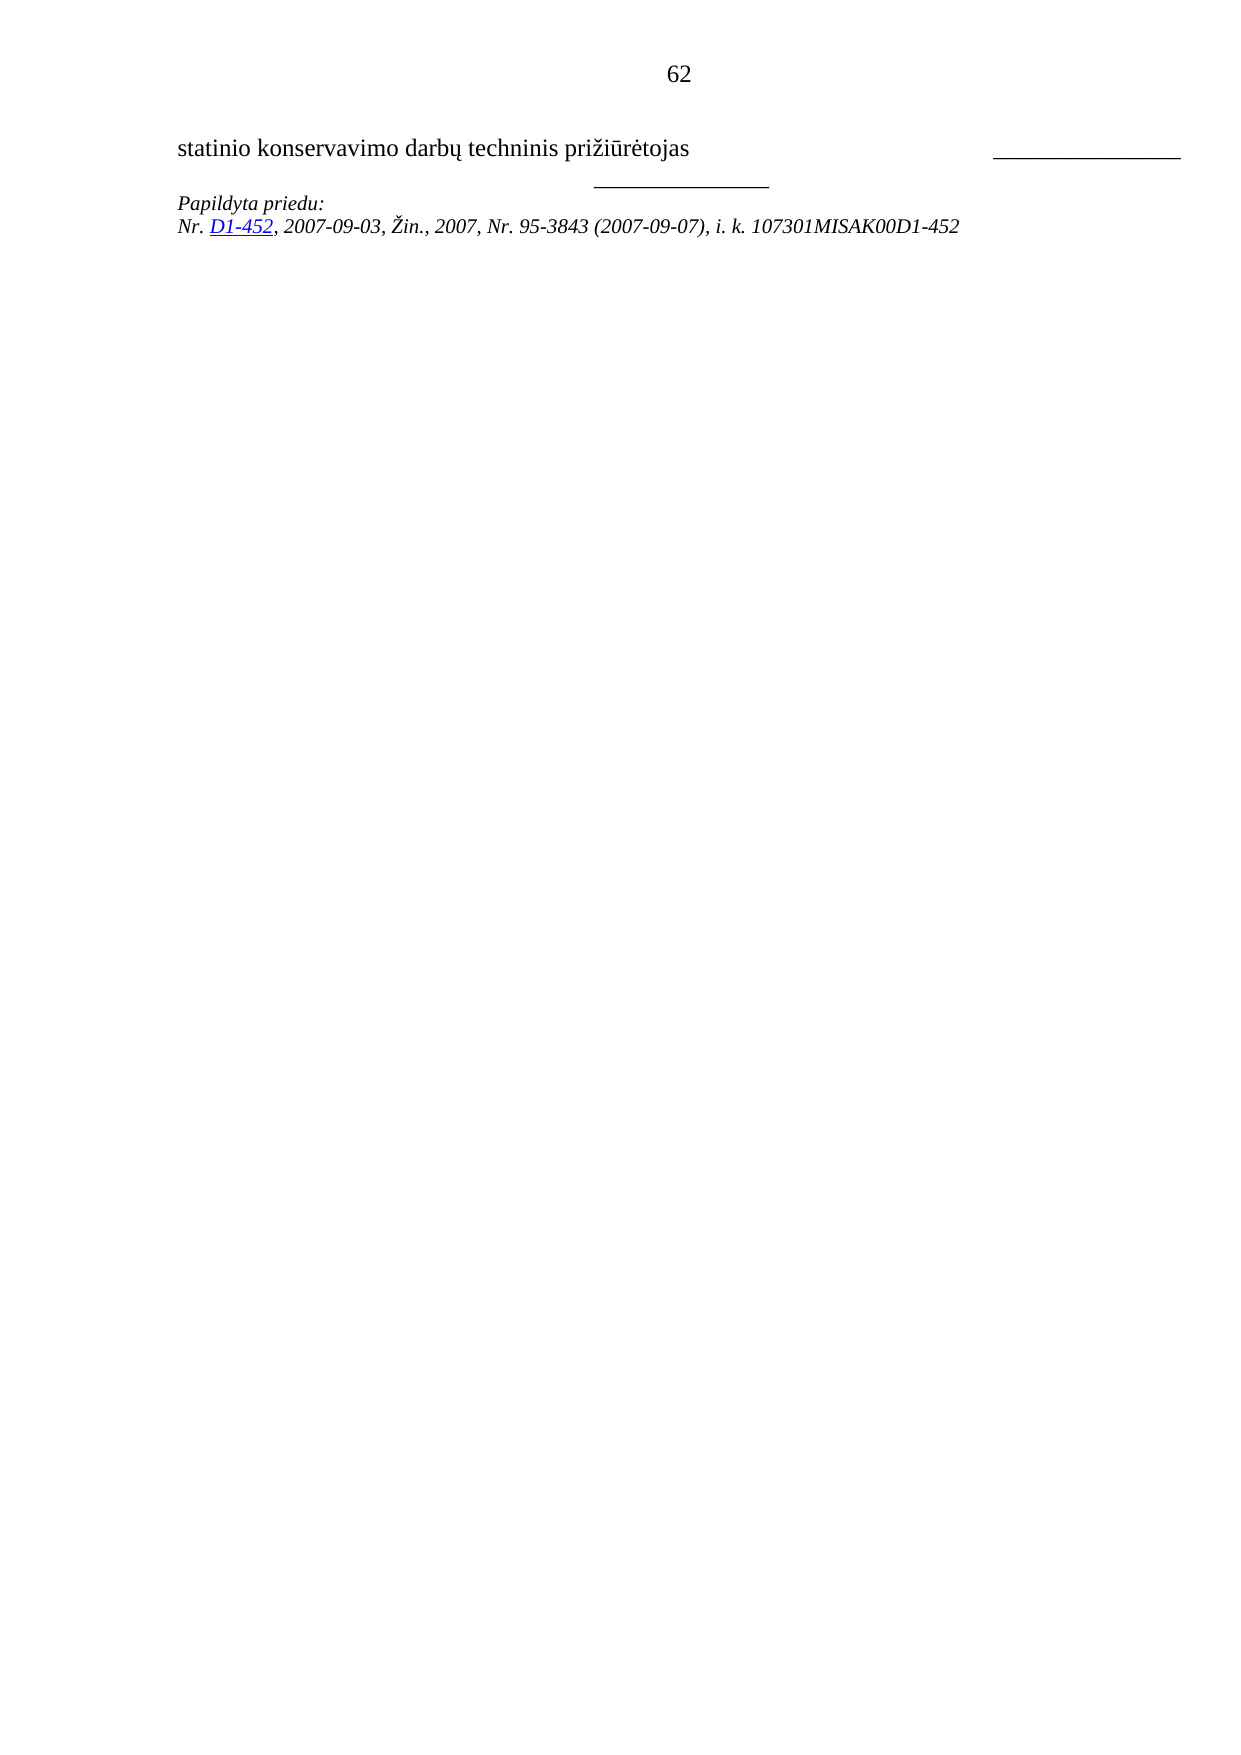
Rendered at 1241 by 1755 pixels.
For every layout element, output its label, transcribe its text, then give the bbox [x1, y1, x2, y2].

text Papildyta priedu: [177, 190, 1181, 214]
text ______________ [181, 162, 1181, 190]
text Nr. D1-452, 2007-09-03, Žin., 2007, Nr. 95-3843 (2007-09-07), i. k. 107301MISAK00D1-452 [177, 214, 1181, 238]
text statinio konservavimo darbų techninis prižiūrėtojas _______________ [177, 133, 1181, 162]
